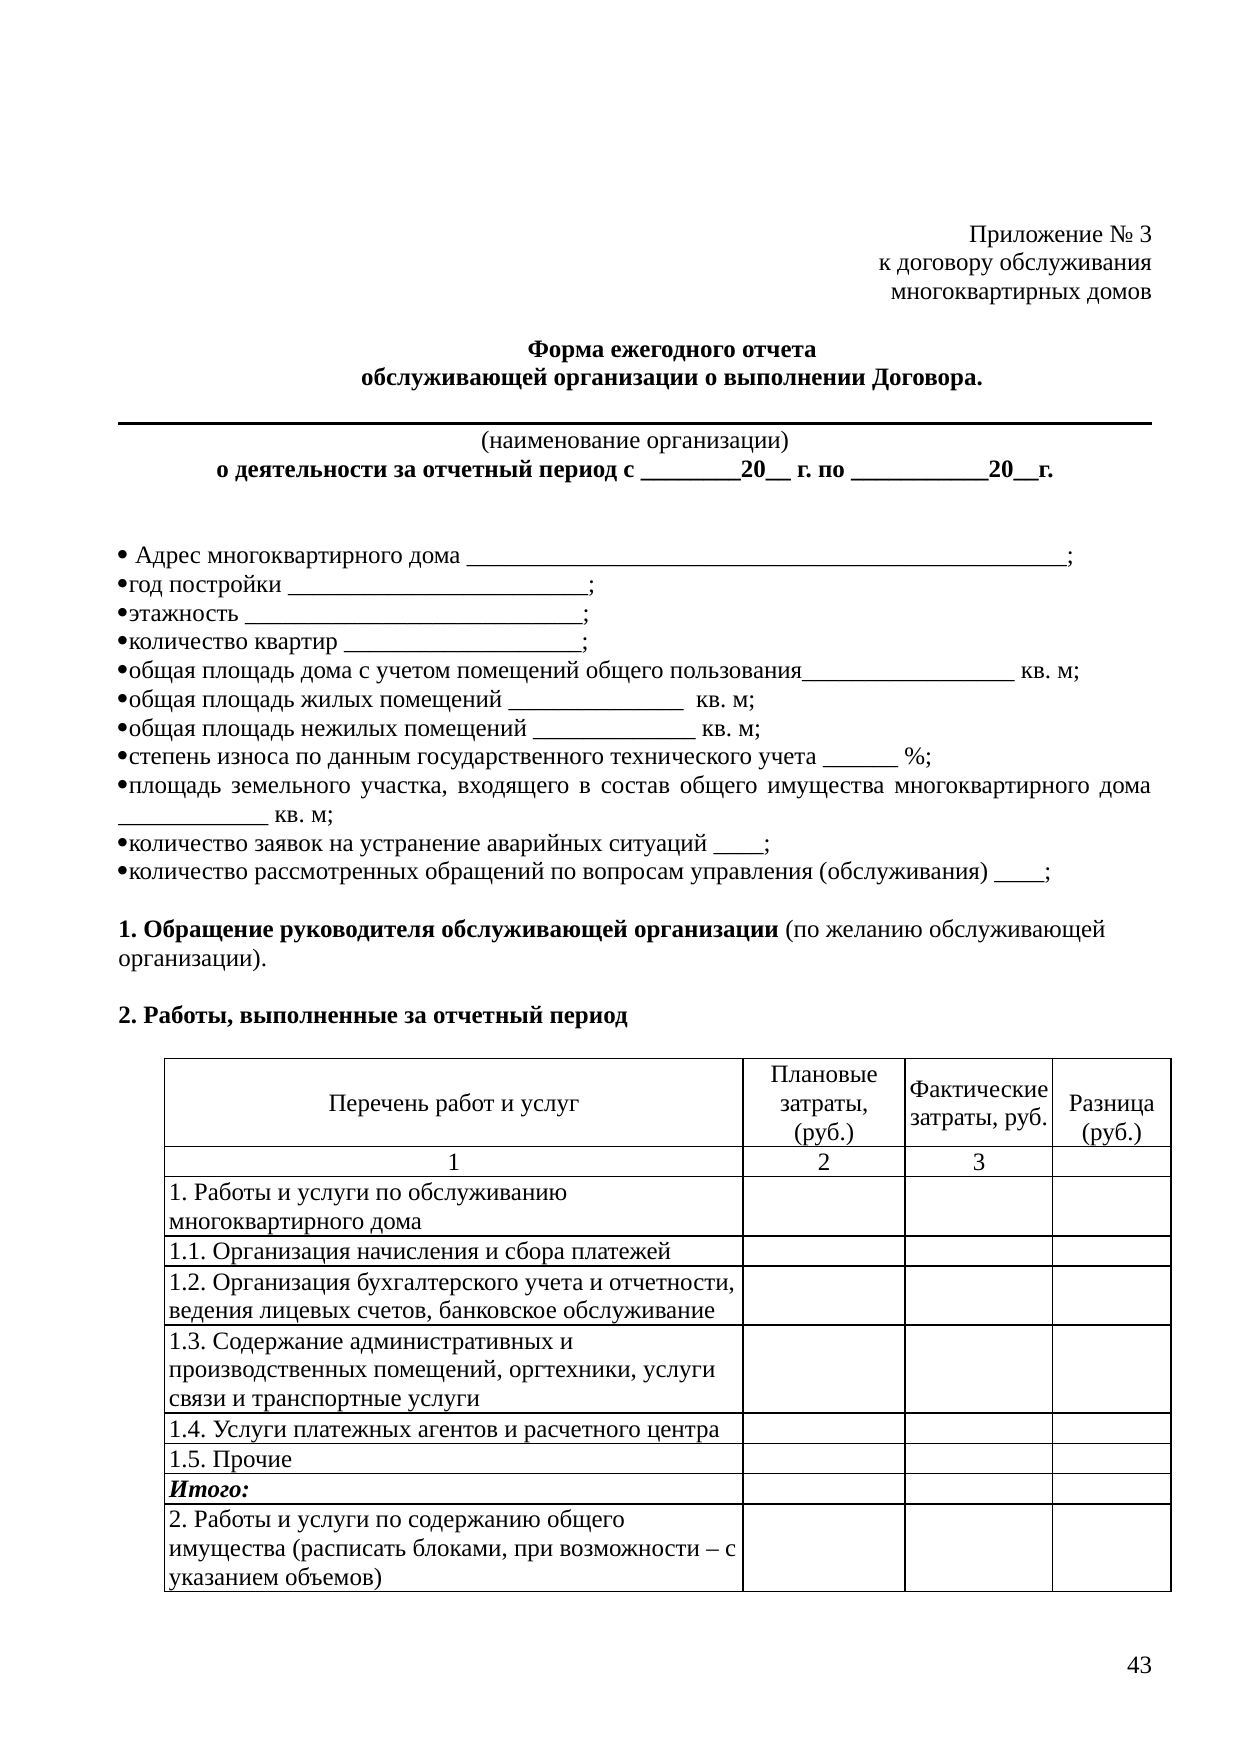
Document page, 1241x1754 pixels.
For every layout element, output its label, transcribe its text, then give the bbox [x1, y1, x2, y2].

table_cell [1053, 1414, 1057, 1442]
table_cell [744, 1177, 904, 1235]
table_cell [906, 1267, 1052, 1324]
table_cell [906, 1505, 1052, 1591]
list площадь земельного участка, входящего в состав общего имущества многоквартирного дома ____________ кв. м; [118, 770, 1152, 828]
list общая площадь жилых помещений ______________ кв. м; [118, 684, 1152, 713]
table_header Фактические затраты, руб. [906, 1059, 1052, 1146]
list общая площадь дома с учетом помещений общего пользования_________________ кв. м; [118, 655, 1152, 684]
list количество заявок на устранение аварийных ситуаций ____; [118, 828, 1152, 856]
text о деятельности за отчетный период с ________20__ г. по ___________20__г. [118, 454, 1152, 483]
list степень износа по данным государственного технического учета ______ %; [118, 741, 1152, 770]
list этажность ___________________________; [118, 598, 1152, 626]
text многоквартирных домов [118, 276, 1152, 305]
table_cell [1053, 1474, 1057, 1503]
table_cell [1053, 1267, 1170, 1324]
table_cell [1053, 1326, 1170, 1412]
list год постройки ________________________; [118, 569, 1152, 598]
text 2. Работы, выполненные за отчетный период [118, 1000, 1152, 1029]
table_cell [1053, 1147, 1057, 1176]
table_header Перечень работ и услуг [165, 1059, 742, 1146]
list количество квартир ___________________; [118, 626, 1152, 655]
text Форма ежегодного отчета [118, 334, 1152, 362]
table_cell [1048, 1414, 1052, 1442]
table_cell [1053, 1444, 1057, 1473]
table_cell [1048, 1474, 1052, 1503]
table_header Разница (руб.) [1053, 1059, 1057, 1146]
list общая площадь нежилых помещений _____________ кв. м; [118, 713, 1152, 741]
table_cell [906, 1177, 1052, 1235]
table_cell [1048, 1444, 1052, 1473]
list количество рассмотренных обращений по вопросам управления (обслуживания) ____; [118, 856, 1152, 885]
list Адрес многоквартирного дома ________________________________________________; [118, 540, 1152, 569]
table_cell [744, 1267, 904, 1324]
table_cell [1053, 1237, 1057, 1265]
text Приложение № 3 [118, 219, 1152, 247]
text к договору обслуживания [118, 247, 1152, 276]
text обслуживающей организации о выполнении Договора. [118, 362, 1152, 391]
table_cell 3 [1048, 1147, 1052, 1176]
table_cell [1053, 1177, 1170, 1235]
text 1. Обращение руководителя обслуживающей организации (по желанию обслуживающей организации). [118, 914, 1152, 971]
text (наименование организации) [118, 425, 1152, 454]
table_cell [1053, 1505, 1170, 1591]
table_cell [906, 1326, 1052, 1412]
table_cell [744, 1326, 904, 1412]
table_cell [1048, 1237, 1052, 1265]
table_cell 1 [165, 1147, 169, 1176]
table_cell [744, 1505, 904, 1591]
